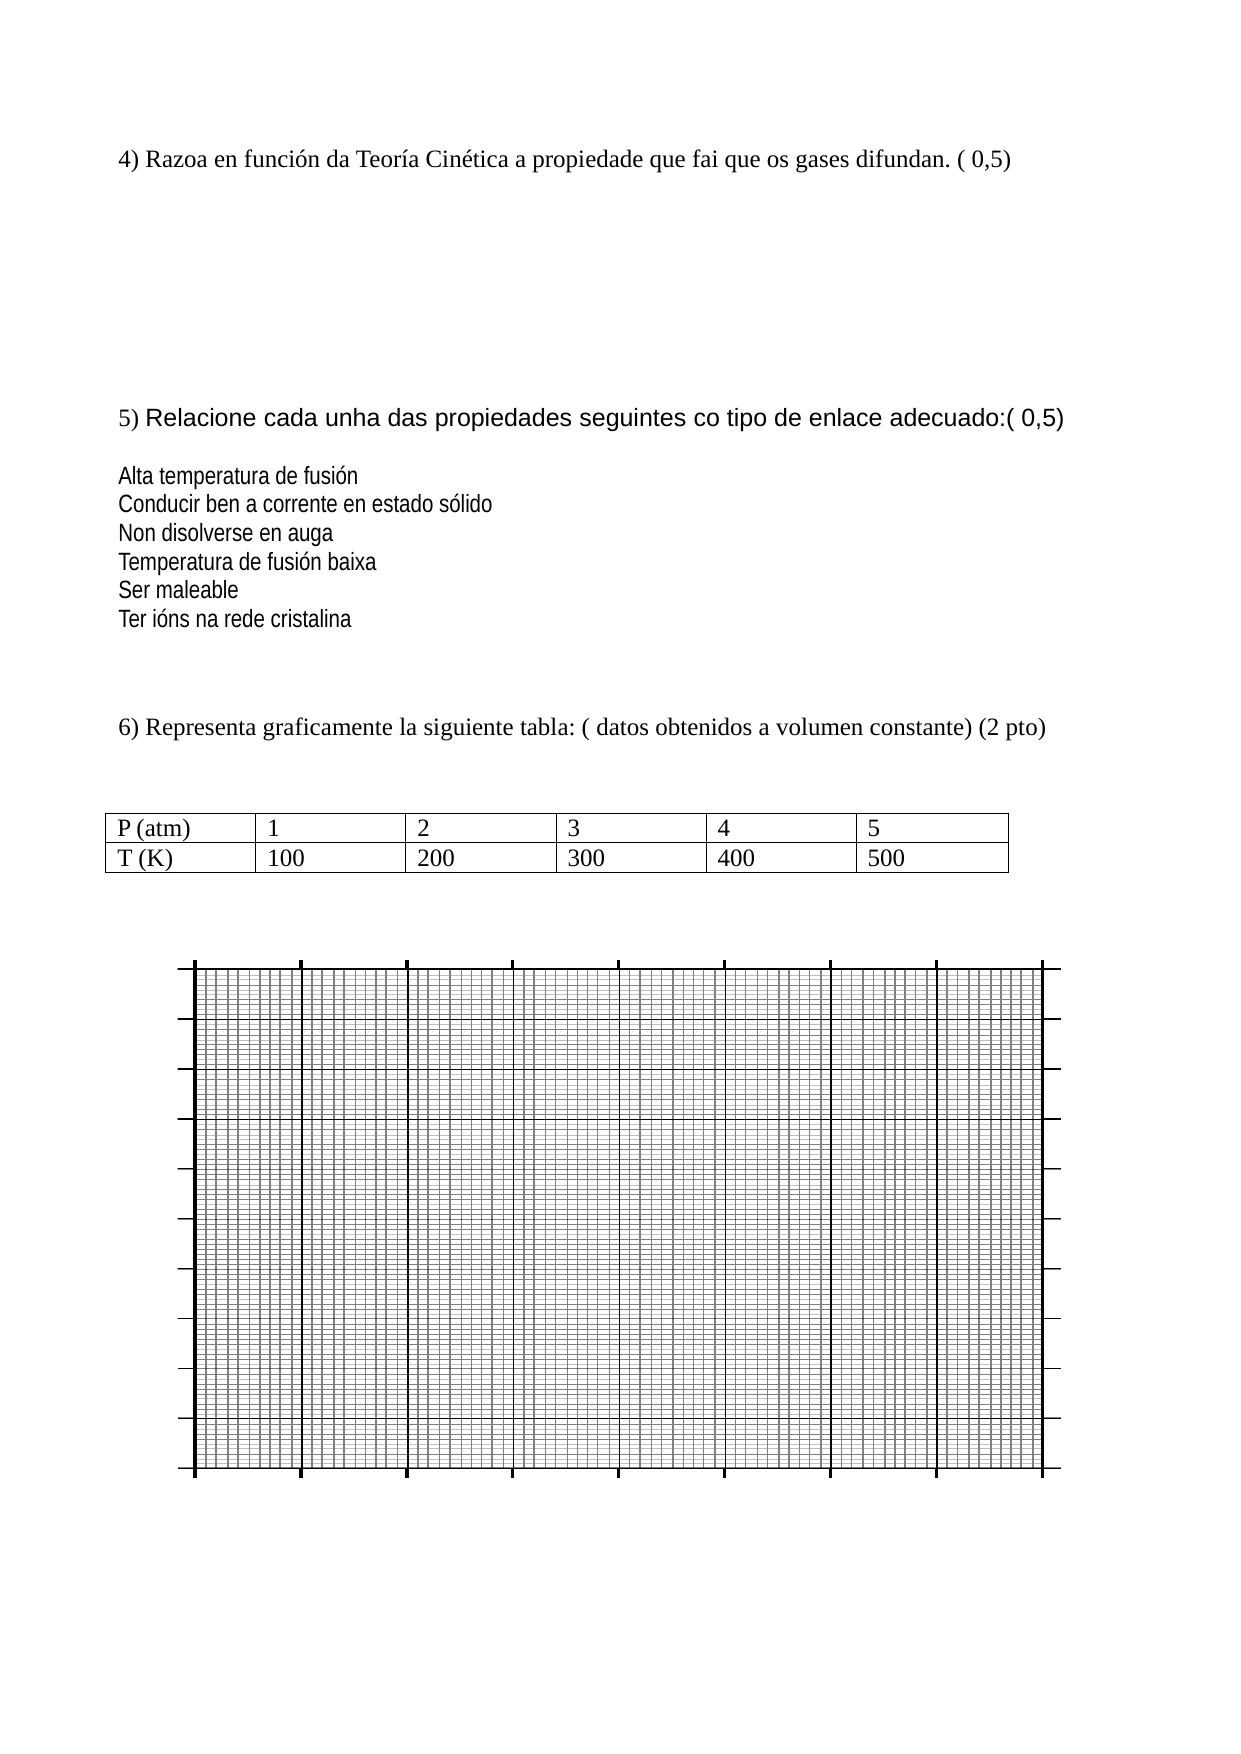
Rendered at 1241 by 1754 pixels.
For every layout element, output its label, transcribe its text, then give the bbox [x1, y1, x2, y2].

text Alta temperatura de fusión [118, 461, 1122, 489]
table_cell 300 [557, 843, 706, 872]
table_header 1 [256, 814, 405, 842]
text Ter ións na rede cristalina [118, 604, 1122, 633]
table_cell 100 [256, 843, 405, 872]
table_cell 400 [707, 843, 856, 872]
table_header 2 [406, 814, 556, 842]
table_header 4 [707, 814, 856, 842]
table_cell 200 [406, 843, 556, 872]
table_header P (atm) [106, 814, 255, 842]
text Conducir ben a corrente en estado sólido [118, 489, 1122, 518]
text Ser maleable [118, 575, 1122, 604]
table_header 5 [857, 814, 1008, 842]
text 5) Relacione cada unha das propiedades seguintes co tipo de enlace adecuado:( 0,5) [118, 403, 1122, 432]
text 4) Razoa en función da Teoría Cinética a propiedade que fai que os gases difundan. ( 0,5) [118, 144, 1122, 173]
text 6) Representa graficamente la siguiente tabla: ( datos obtenidos a volumen constante) (2 pto) [118, 712, 1122, 741]
text Temperatura de fusión baixa [118, 547, 1122, 575]
text Non disolverse en auga [118, 518, 1122, 547]
table_header 3 [557, 814, 706, 842]
table_cell T (K) [106, 843, 255, 872]
picture [177, 960, 1063, 1479]
table_cell 500 [857, 843, 1008, 872]
